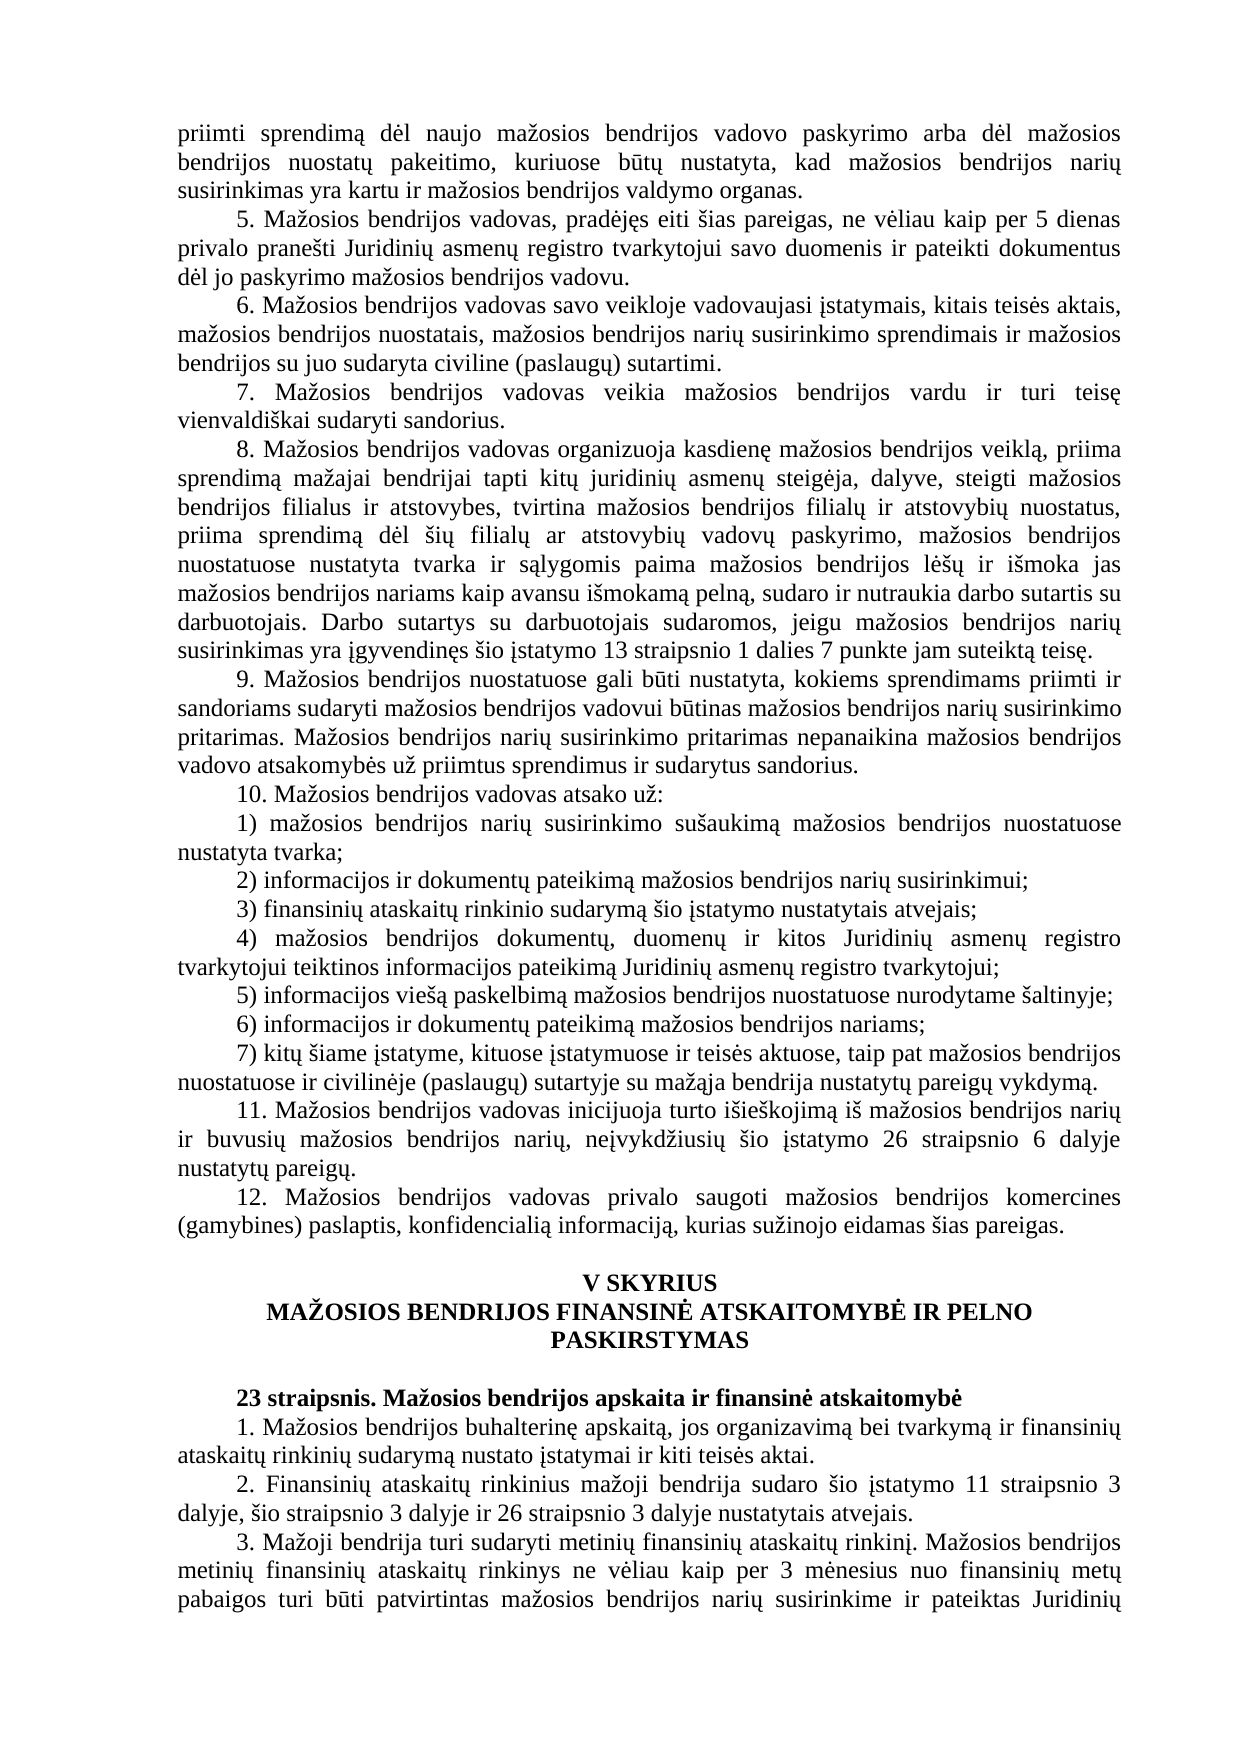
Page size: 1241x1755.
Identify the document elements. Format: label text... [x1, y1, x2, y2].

text 10. Mažosios bendrijos vadovas atsako už: [177, 779, 1122, 808]
text V SKYRIUS [177, 1268, 1122, 1297]
text 2) informacijos ir dokumentų pateikimą mažosios bendrijos narių susirinkimui; [177, 866, 1122, 894]
text 5. Mažosios bendrijos vadovas, pradėjęs eiti šias pareigas, ne vėliau kaip per 5 dienas privalo pranešti Juridinių asmenų registro tvarkytojui savo duomenis ir pateikti dokumentus dėl jo paskyrimo mažosios bendrijos vadovu. [177, 204, 1122, 291]
text 6. Mažosios bendrijos vadovas savo veikloje vadovaujasi įstatymais, kitais teisės aktais, mažosios bendrijos nuostatais, mažosios bendrijos narių susirinkimo sprendimais ir mažosios bendrijos su juo sudaryta civiline (paslaugų) sutartimi. [177, 291, 1122, 377]
text 5) informacijos viešą paskelbimą mažosios bendrijos nuostatuose nurodytame šaltinyje; [177, 981, 1122, 1009]
text 7. Mažosios bendrijos vadovas veikia mažosios bendrijos vardu ir turi teisę vienvaldiškai sudaryti sandorius. [177, 377, 1122, 434]
text 6) informacijos ir dokumentų pateikimą mažosios bendrijos nariams; [177, 1009, 1122, 1038]
text priimti sprendimą dėl naujo mažosios bendrijos vadovo paskyrimo arba dėl mažosios bendrijos nuostatų pakeitimo, kuriuose būtų nustatyta, kad mažosios bendrijos narių susirinkimas yra kartu ir mažosios bendrijos valdymo organas. [177, 118, 1122, 204]
text MAŽOSIOS BENDRIJOS FINANSINĖ ATSKAITOMYBĖ IR PELNO PASKIRSTYMAS [177, 1297, 1122, 1354]
text 12. Mažosios bendrijos vadovas privalo saugoti mažosios bendrijos komercines (gamybines) paslaptis, konfidencialią informaciją, kurias sužinojo eidamas šias pareigas. [177, 1182, 1122, 1239]
text 4) mažosios bendrijos dokumentų, duomenų ir kitos Juridinių asmenų registro tvarkytojui teiktinos informacijos pateikimą Juridinių asmenų registro tvarkytojui; [177, 923, 1122, 981]
text 23 straipsnis. Mažosios bendrijos apskaita ir finansinė atskaitomybė [177, 1383, 1122, 1412]
text 11. Mažosios bendrijos vadovas inicijuoja turto išieškojimą iš mažosios bendrijos narių ir buvusių mažosios bendrijos narių, neįvykdžiusių šio įstatymo 26 straipsnio 6 dalyje nustatytų pareigų. [177, 1096, 1122, 1182]
text 1. Mažosios bendrijos buhalterinę apskaitą, jos organizavimą bei tvarkymą ir finansinių ataskaitų rinkinių sudarymą nustato įstatymai ir kiti teisės aktai. [177, 1412, 1122, 1469]
text 3. Mažoji bendrija turi sudaryti metinių finansinių ataskaitų rinkinį. Mažosios bendrijos metinių finansinių ataskaitų rinkinys ne vėliau kaip per 3 mėnesius nuo finansinių metų pabaigos turi būti patvirtintas mažosios bendrijos narių susirinkime ir pateiktas Juridinių [177, 1527, 1122, 1613]
text 3) finansinių ataskaitų rinkinio sudarymą šio įstatymo nustatytais atvejais; [177, 894, 1122, 923]
text 9. Mažosios bendrijos nuostatuose gali būti nustatyta, kokiems sprendimams priimti ir sandoriams sudaryti mažosios bendrijos vadovui būtinas mažosios bendrijos narių susirinkimo pritarimas. Mažosios bendrijos narių susirinkimo pritarimas nepanaikina mažosios bendrijos vadovo atsakomybės už priimtus sprendimus ir sudarytus sandorius. [177, 664, 1122, 779]
text 1) mažosios bendrijos narių susirinkimo sušaukimą mažosios bendrijos nuostatuose nustatyta tvarka; [177, 808, 1122, 866]
text 8. Mažosios bendrijos vadovas organizuoja kasdienę mažosios bendrijos veiklą, priima sprendimą mažajai bendrijai tapti kitų juridinių asmenų steigėja, dalyve, steigti mažosios bendrijos filialus ir atstovybes, tvirtina mažosios bendrijos filialų ir atstovybių nuostatus, priima sprendimą dėl šių filialų ar atstovybių vadovų paskyrimo, mažosios bendrijos nuostatuose nustatyta tvarka ir sąlygomis paima mažosios bendrijos lėšų ir išmoka jas mažosios bendrijos nariams kaip avansu išmokamą pelną, sudaro ir nutraukia darbo sutartis su darbuotojais. Darbo sutartys su darbuotojais sudaromos, jeigu mažosios bendrijos narių susirinkimas yra įgyvendinęs šio įstatymo 13 straipsnio 1 dalies 7 punkte jam suteiktą teisę. [177, 434, 1122, 664]
text 7) kitų šiame įstatyme, kituose įstatymuose ir teisės aktuose, taip pat mažosios bendrijos nuostatuose ir civilinėje (paslaugų) sutartyje su mažąja bendrija nustatytų pareigų vykdymą. [177, 1038, 1122, 1096]
text 2. Finansinių ataskaitų rinkinius mažoji bendrija sudaro šio įstatymo 11 straipsnio 3 dalyje, šio straipsnio 3 dalyje ir 26 straipsnio 3 dalyje nustatytais atvejais. [177, 1469, 1122, 1527]
